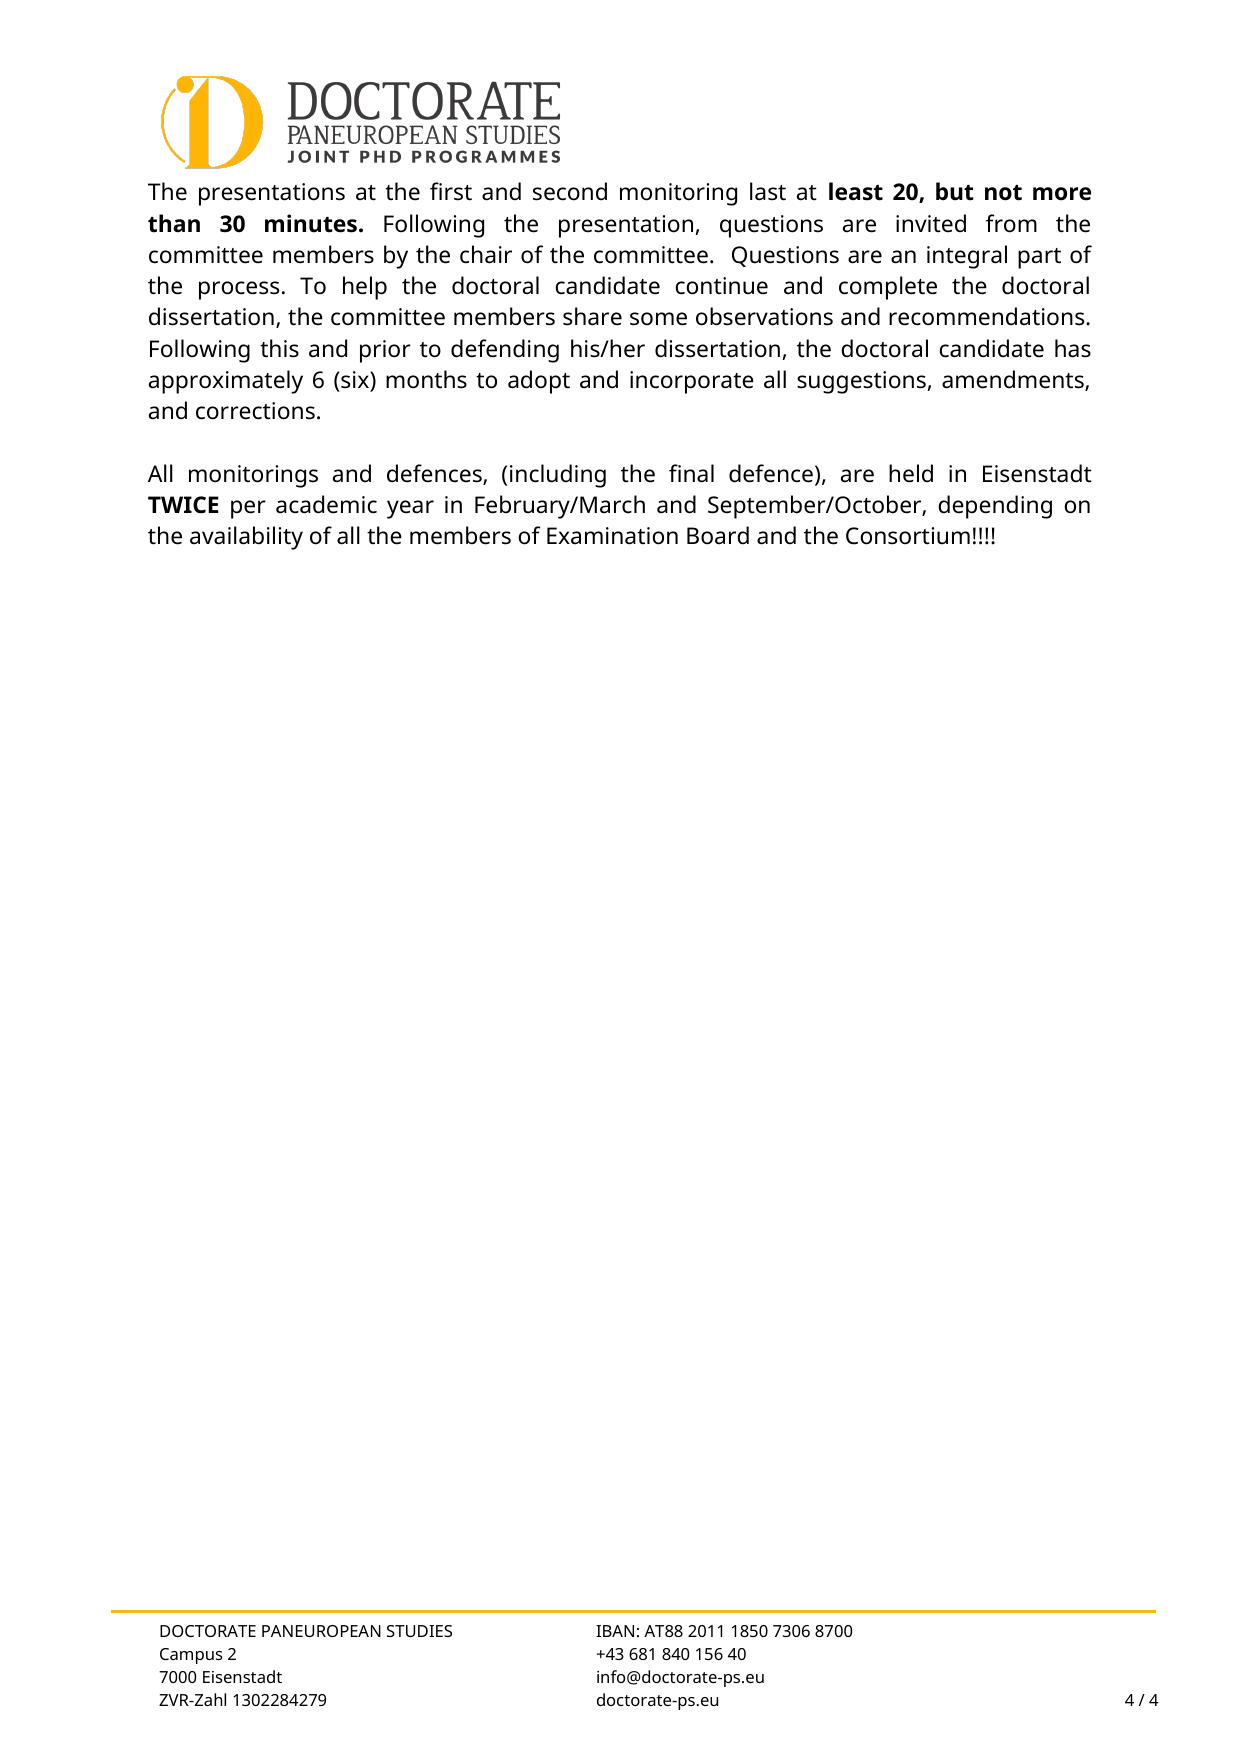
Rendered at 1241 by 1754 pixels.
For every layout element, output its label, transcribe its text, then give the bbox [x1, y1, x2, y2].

text The presentations at the first and second monitoring last at least 20, but not more than 30 minutes. Following the presentation, questions are invited from the committee members by the chair of the committee. Questions are an integral part of the process. To help the doctoral candidate continue and complete the doctoral dissertation, the committee members share some observations and recommendations. Following this and prior to defending his/her dissertation, the doctoral candidate has approximately 6 (six) months to adopt and incorporate all suggestions, amendments, and corrections. [148, 176, 1092, 426]
text All monitorings and defences, (including the final defence), are held in Eisenstadt TWICE per academic year in February/March and September/October, depending on the availability of all the members of Examination Board and the Consortium!!!! [148, 457, 1092, 551]
